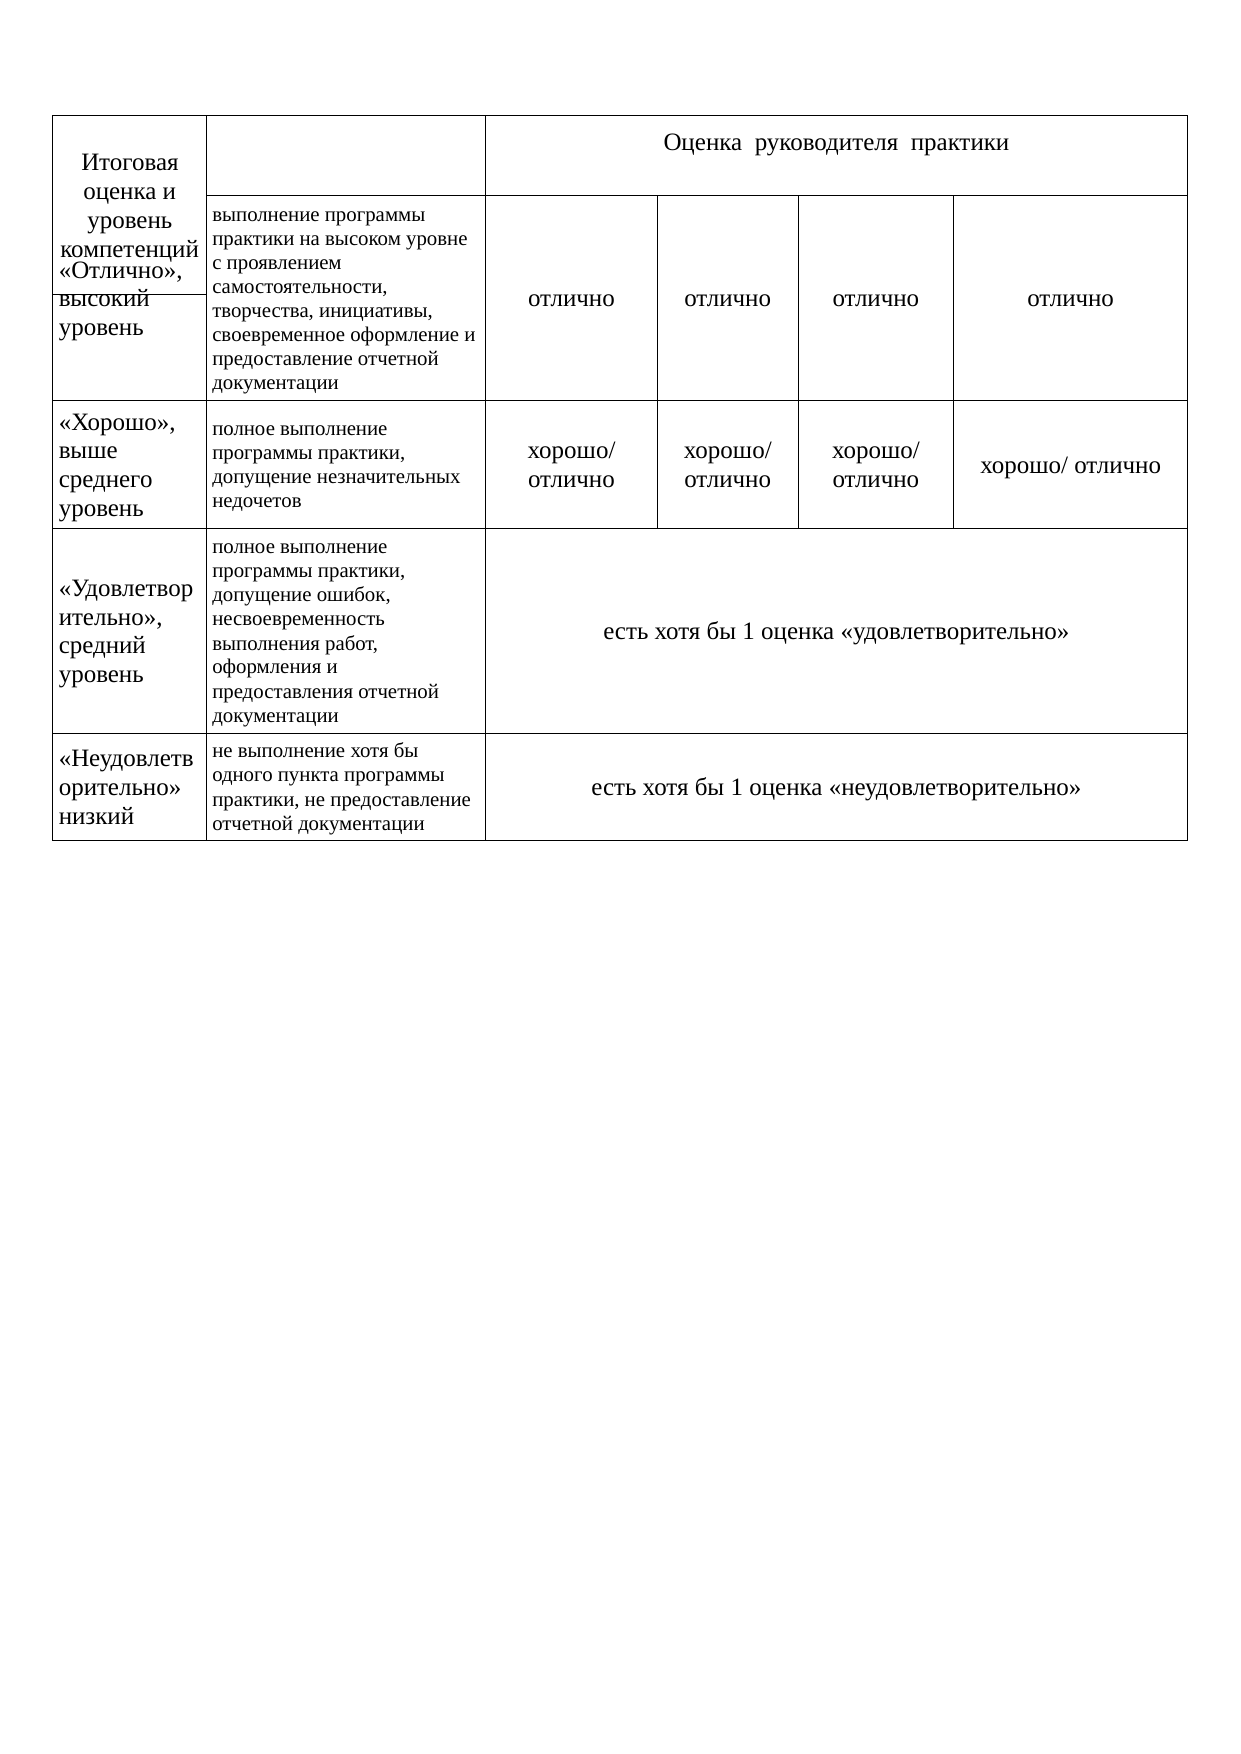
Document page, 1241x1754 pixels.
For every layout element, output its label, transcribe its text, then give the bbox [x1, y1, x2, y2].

table_cell «Отлично», высокий уровень [53, 195, 206, 294]
table_cell хорошо/ отлично [486, 401, 657, 527]
table_cell полное выполнение программы практики, допущение ошибок, несвоевременность выполнения работ, оформления и предоставления отчетной документации [207, 529, 485, 732]
table_cell отлично [799, 196, 953, 400]
table_cell «Хорошо», выше среднего уровень [53, 401, 206, 527]
table_cell отлично [486, 196, 657, 400]
table_cell есть хотя бы 1 оценка «неудовлетворительно» [486, 734, 1187, 840]
table_cell отлично [658, 196, 798, 400]
table_header Оценка руководителя практики [486, 116, 1187, 195]
table_cell полное выполнение программы практики, допущение незначительных недочетов [207, 401, 485, 527]
table_header [207, 116, 485, 195]
table_cell выполнение программы практики на высоком уровне с проявлением самостоятельности, творчества, инициативы, своевременное оформление и предоставление отчетной документации [207, 196, 485, 400]
table_header Итоговая оценка и уровень компетенций [53, 116, 206, 195]
table_cell «Удовлетворительно», средний уровень [53, 529, 206, 732]
table_cell хорошо/ отлично [799, 401, 953, 527]
table_cell хорошо/ отлично [954, 401, 1187, 527]
table_cell отлично [954, 196, 1187, 400]
table_cell хорошо/ отлично [658, 401, 798, 527]
table_cell «Неудовлетворительно» низкий [53, 734, 206, 840]
table_cell не выполнение хотя бы одного пункта программы практики, не предоставление отчетной документации [207, 734, 485, 840]
table_cell «Отлично», высокий уровень [53, 295, 206, 400]
table_cell есть хотя бы 1 оценка «удовлетворительно» [486, 529, 1187, 732]
